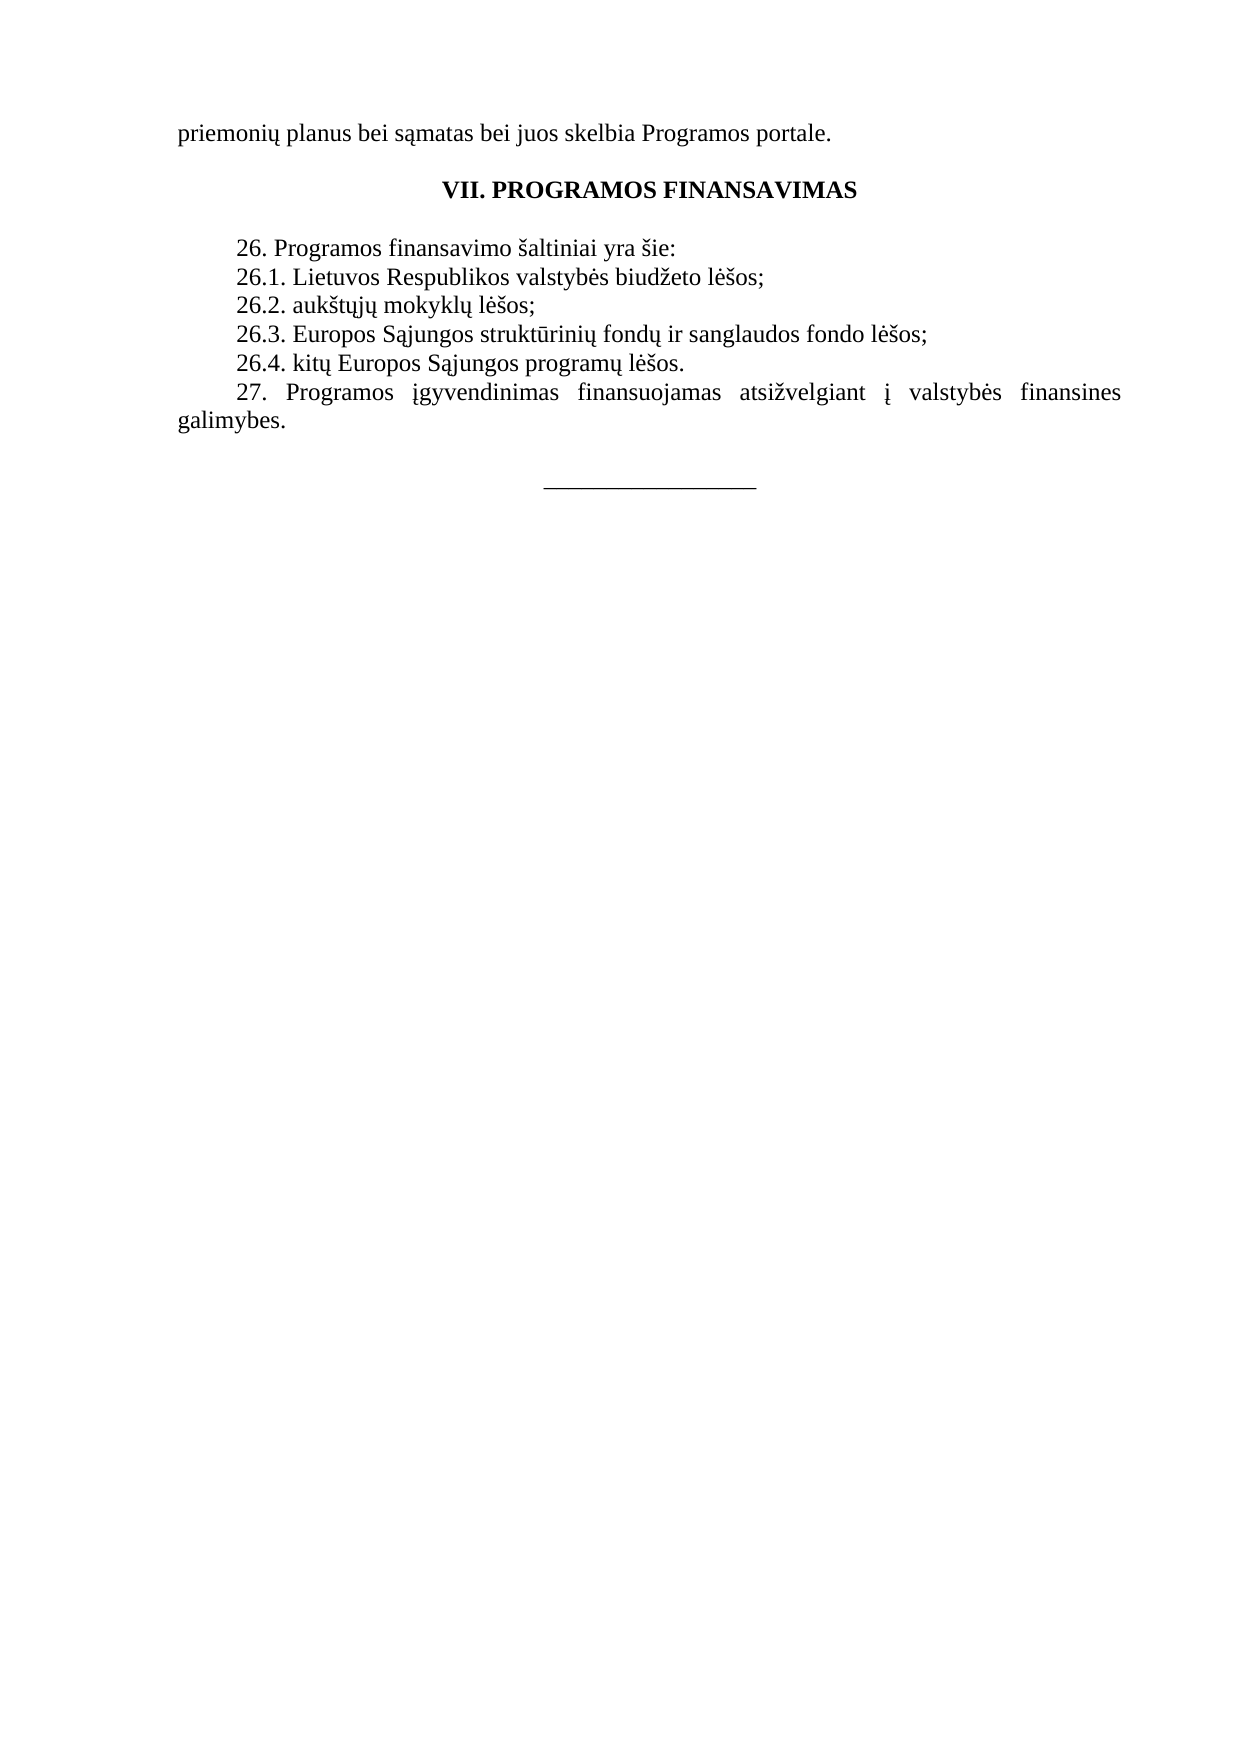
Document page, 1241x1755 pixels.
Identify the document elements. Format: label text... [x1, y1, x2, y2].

text 26.1. Lietuvos Respublikos valstybės biudžeto lėšos; [177, 262, 1122, 291]
text _________________ [177, 463, 1122, 492]
text priemonių planus bei sąmatas bei juos skelbia Programos portale. [177, 118, 1122, 147]
text VII. PROGRAMOS FINANSAVIMAS [177, 176, 1122, 204]
text 26.2. aukštųjų mokyklų lėšos; [177, 291, 1122, 319]
text 27. Programos įgyvendinimas finansuojamas atsižvelgiant į valstybės finansines galimybes. [177, 377, 1122, 434]
text 26.4. kitų Europos Sąjungos programų lėšos. [177, 348, 1122, 377]
text 26.3. Europos Sąjungos struktūrinių fondų ir sanglaudos fondo lėšos; [177, 319, 1122, 348]
text 26. Programos finansavimo šaltiniai yra šie: [177, 233, 1122, 262]
